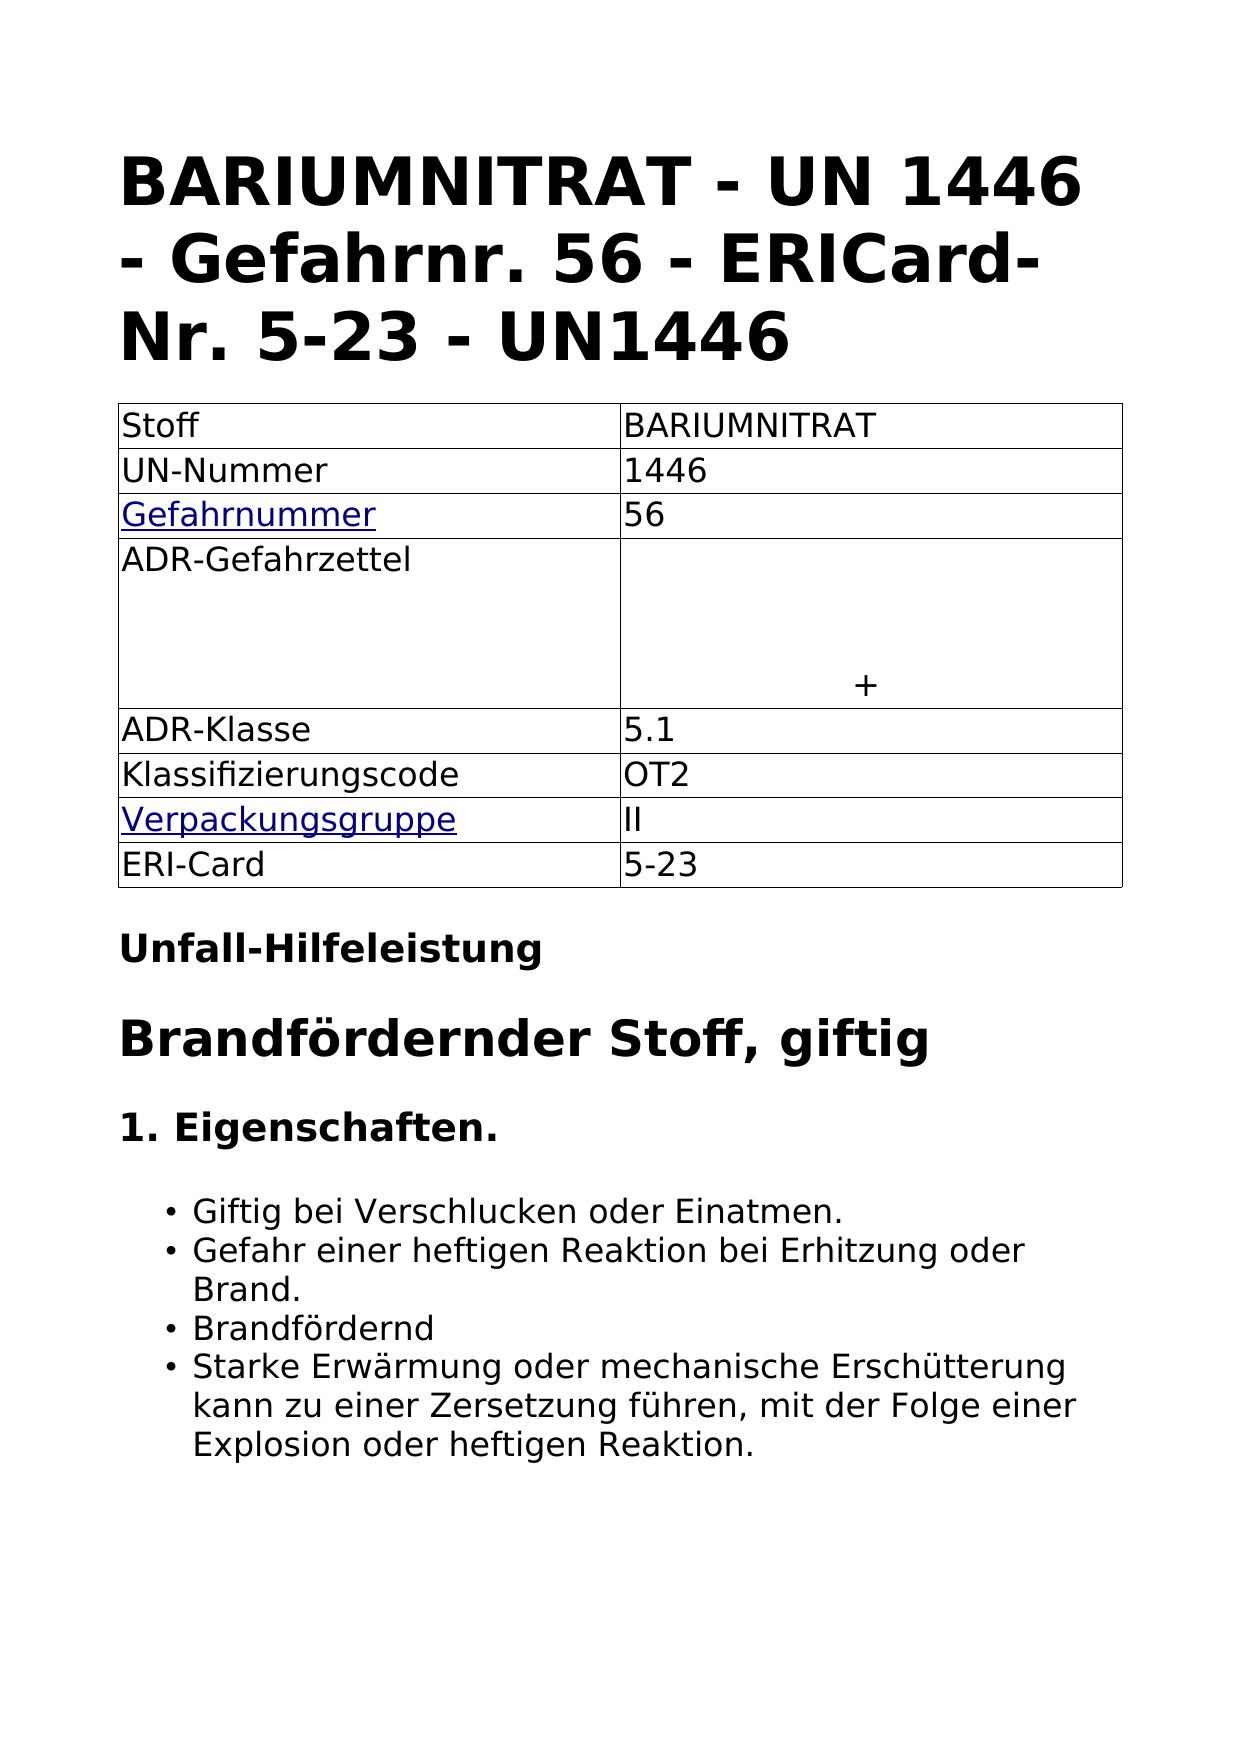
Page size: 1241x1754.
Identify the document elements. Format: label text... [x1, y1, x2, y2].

subtitle Unfall-Hilfeleistung [118, 927, 1122, 972]
table_cell 1446 [621, 449, 1122, 493]
table_header Stoff [119, 404, 620, 448]
list Giftig bei Verschlucken oder Einatmen. [177, 1192, 1122, 1231]
subtitle BARIUMNITRAT - UN 1446 - Gefahrnr. 56 - ERICard-Nr. 5-23 - UN1446 [118, 143, 1122, 376]
subtitle 1. Eigenschaften. [118, 1105, 1122, 1150]
table_cell II [621, 798, 1122, 842]
table_header BARIUMNITRAT [621, 404, 1122, 448]
table_cell Klassifizierungscode [119, 754, 620, 797]
table_cell ADR-Gefahrzettel [119, 539, 620, 708]
list Gefahr einer heftigen Reaktion bei Erhitzung oder Brand. [177, 1231, 1122, 1309]
table_cell ERI-Card [119, 843, 620, 887]
table_cell OT2 [621, 754, 1122, 797]
subtitle Brandfördernder Stoff, giftig [118, 1009, 1122, 1068]
table_cell UN-Nummer [119, 449, 620, 493]
list Brandfördernd [177, 1309, 1122, 1348]
table_cell 56 [621, 494, 1122, 538]
table_cell 5-23 [621, 843, 1122, 887]
list Starke Erwärmung oder mechanische Erschütterung kann zu einer Zersetzung führen, mit der Folge einer Explosion oder heftigen Reaktion. [177, 1348, 1122, 1464]
table_cell Verpackungsgruppe [119, 798, 620, 842]
table_cell + [621, 539, 1122, 708]
table_cell Gefahrnummer [119, 494, 620, 538]
table_cell 5.1 [621, 709, 1122, 752]
table_cell ADR-Klasse [119, 709, 620, 752]
